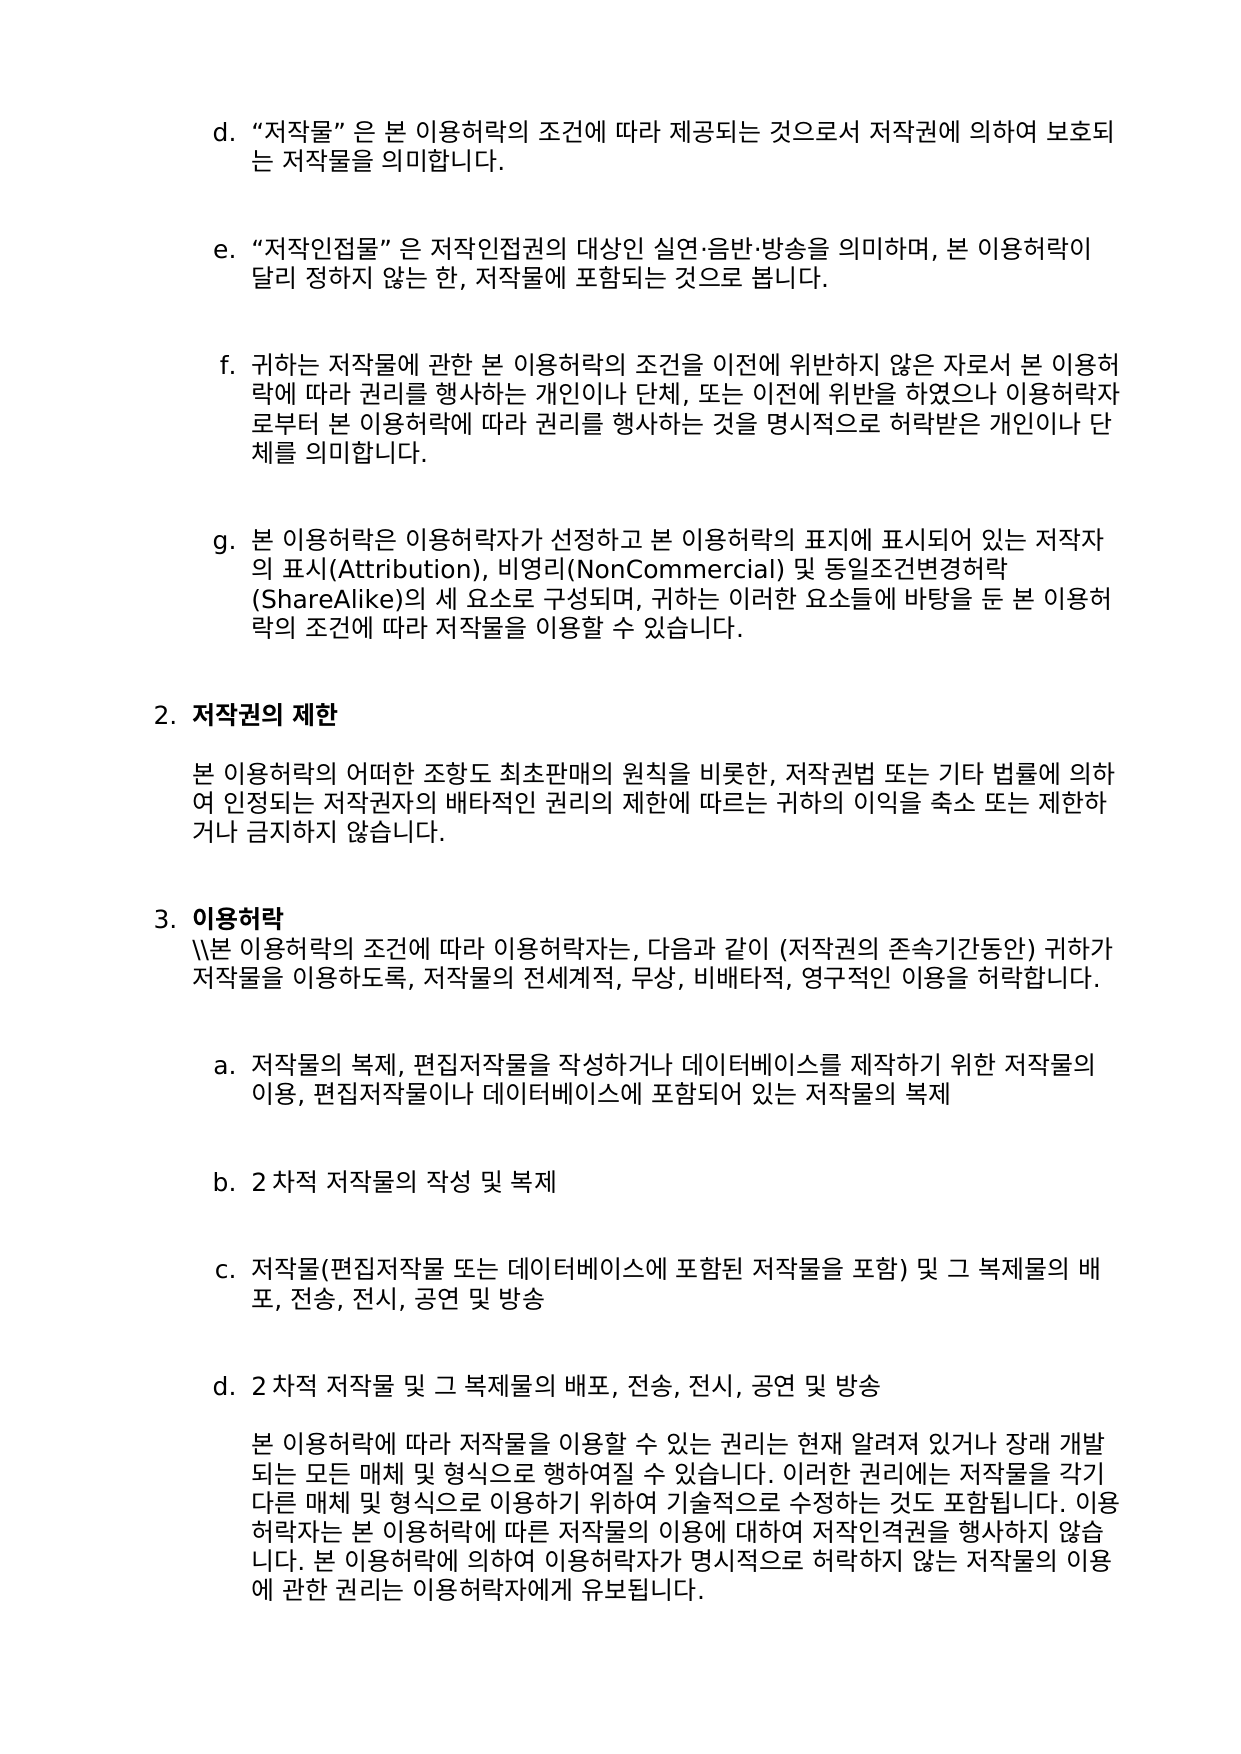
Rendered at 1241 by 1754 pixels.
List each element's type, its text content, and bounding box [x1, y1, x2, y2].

list 이용허락 \\본 이용허락의 조건에 따라 이용허락자는, 다음과 같이 (저작권의 존속기간동안) 귀하가 저작물을 이용하도록, 저작물의 전세계적, 무상, 비배타적, 영구적인 이용을 허락합니다. [177, 906, 1122, 1051]
list 본 이용허락은 이용허락자가 선정하고 본 이용허락의 표지에 표시되어 있는 저작자의 표시(Attribution), 비영리(NonCommercial) 및 동일조건변경허락(ShareAlike)의 세 요소로 구성되며, 귀하는 이러한 요소들에 바탕을 둔 본 이용허락의 조건에 따라 저작물을 이용할 수 있습니다. [236, 526, 1122, 701]
list 2차적 저작물의 작성 및 복제 [236, 1168, 1122, 1256]
list 저작물(편집저작물 또는 데이터베이스에 포함된 저작물을 포함) 및 그 복제물의 배포, 전송, 전시, 공연 및 방송 [236, 1256, 1122, 1372]
list “저작인접물” 은 저작인접권의 대상인 실연·음반·방송을 의미하며, 본 이용허락이 달리 정하지 않는 한, 저작물에 포함되는 것으로 봅니다. [236, 235, 1122, 351]
list 저작물의 복제, 편집저작물을 작성하거나 데이터베이스를 제작하기 위한 저작물의 이용, 편집저작물이나 데이터베이스에 포함되어 있는 저작물의 복제 [236, 1051, 1122, 1168]
list 저작권의 제한 본 이용허락의 어떠한 조항도 최초판매의 원칙을 비롯한, 저작권법 또는 기타 법률에 의하여 인정되는 저작권자의 배타적인 권리의 제한에 따르는 귀하의 이익을 축소 또는 제한하거나 금지하지 않습니다. [177, 701, 1122, 906]
list “저작물” 은 본 이용허락의 조건에 따라 제공되는 것으로서 저작권에 의하여 보호되는 저작물을 의미합니다. [236, 118, 1122, 235]
list 귀하는 저작물에 관한 본 이용허락의 조건을 이전에 위반하지 않은 자로서 본 이용허락에 따라 권리를 행사하는 개인이나 단체, 또는 이전에 위반을 하였으나 이용허락자로부터 본 이용허락에 따라 권리를 행사하는 것을 명시적으로 허락받은 개인이나 단체를 의미합니다. [236, 351, 1122, 526]
list 2차적 저작물 및 그 복제물의 배포, 전송, 전시, 공연 및 방송 본 이용허락에 따라 저작물을 이용할 수 있는 권리는 현재 알려져 있거나 장래 개발되는 모든 매체 및 형식으로 행하여질 수 있습니다. 이러한 권리에는 저작물을 각기 다른 매체 및 형식으로 이용하기 위하여 기술적으로 수정하는 것도 포함됩니다. 이용허락자는 본 이용허락에 따른 저작물의 이용에 대하여 저작인격권을 행사하지 않습니다. 본 이용허락에 의하여 이용허락자가 명시적으로 허락하지 않는 저작물의 이용에 관한 권리는 이용허락자에게 유보됩니다. [236, 1372, 1122, 1635]
